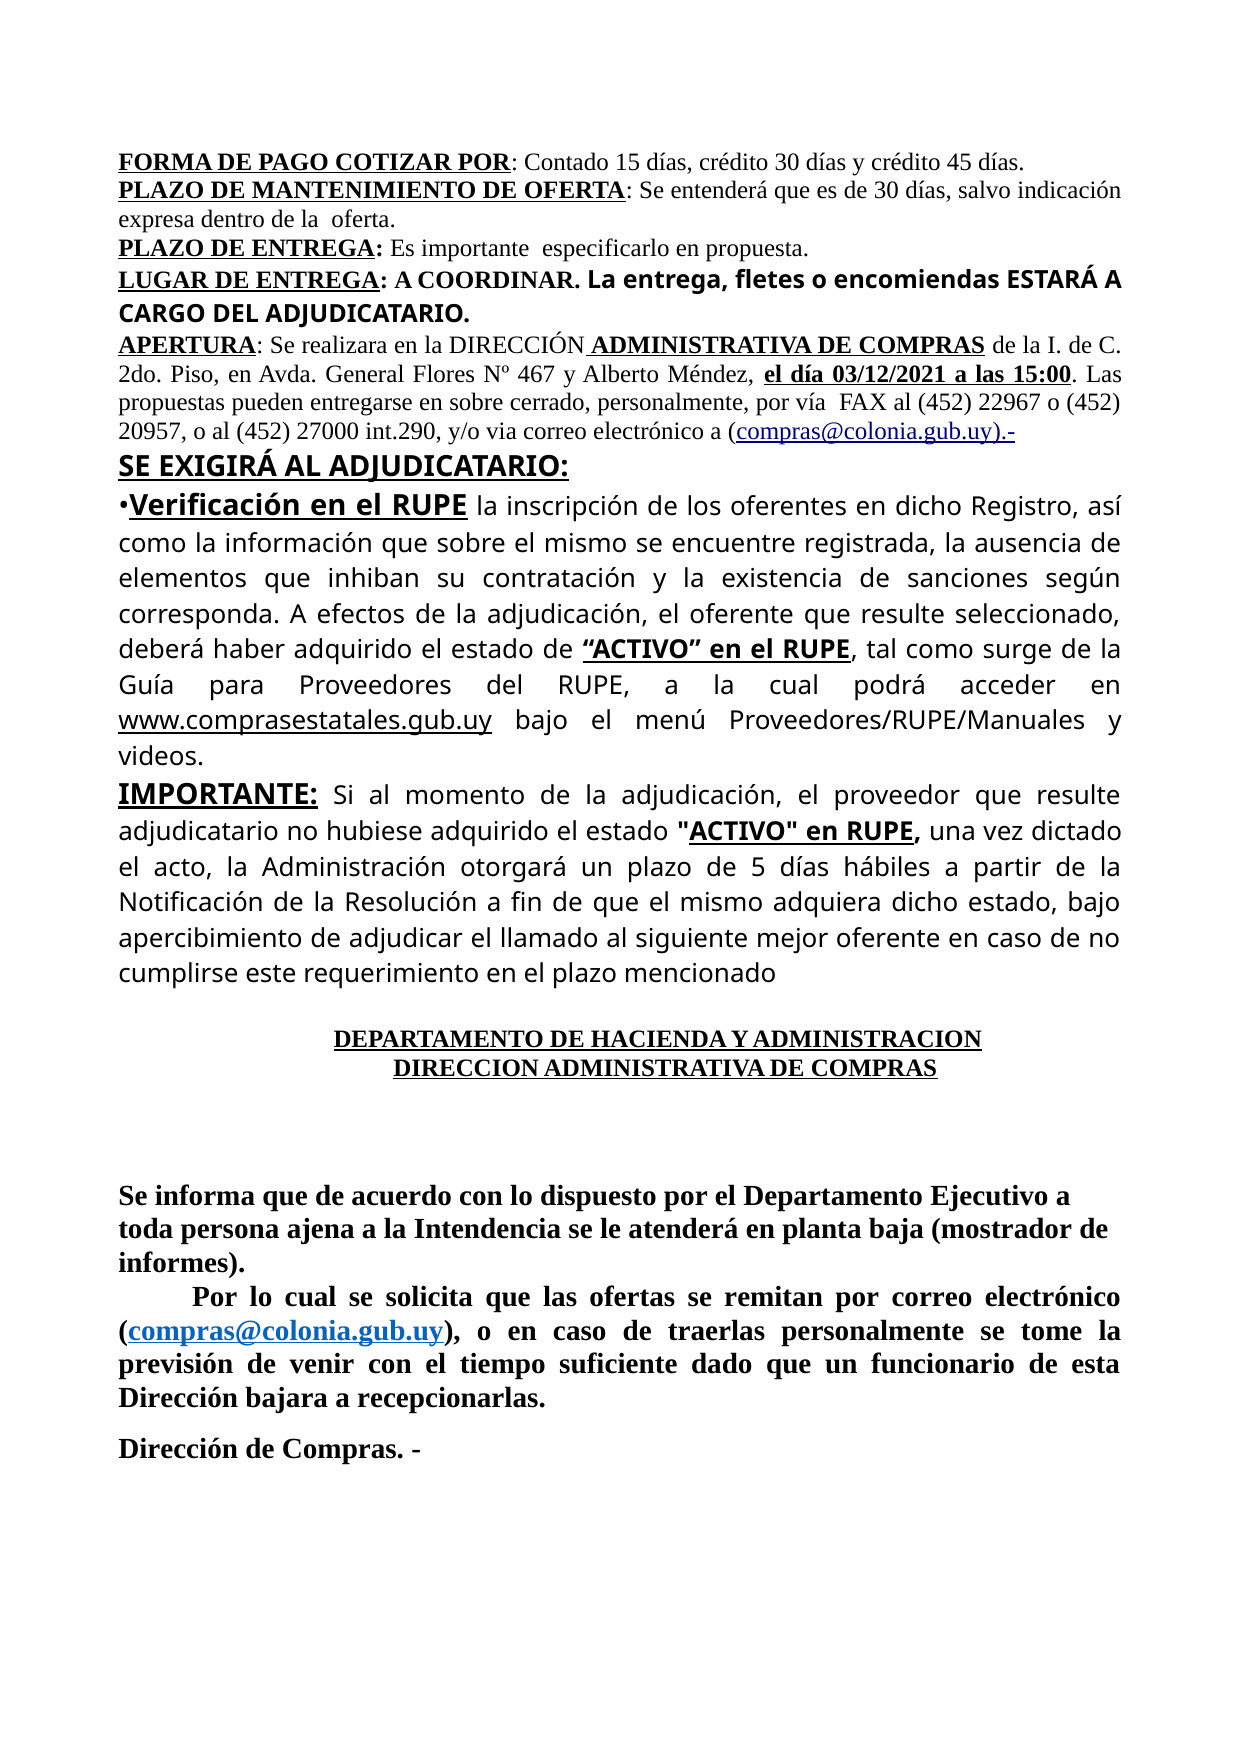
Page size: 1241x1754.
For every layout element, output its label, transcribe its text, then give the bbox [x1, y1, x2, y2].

text Dirección de Compras. - [118, 1431, 1122, 1464]
text FORMA DE PAGO COTIZAR POR: Contado 15 días, crédito 30 días y crédito 45 días. [118, 147, 1122, 176]
text PLAZO DE MANTENIMIENTO DE OFERTA: Se entenderá que es de 30 días, salvo indicación expresa dentro de la oferta. [118, 176, 1122, 233]
text APERTURA: Se realizara en la DIRECCIÓN ADMINISTRATIVA DE COMPRAS de la I. de C. 2do. Piso, en Avda. General Flores Nº 467 y Alberto Méndez, el día 03/12/2021 a las 15:00. Las propuestas pueden entregarse en sobre cerrado, personalmente, por vía FAX al (452) 22967 o (452) 20957, o al (452) 27000 int.290, y/o via correo electrónico a (compras@colonia.gub.uy).- [118, 330, 1122, 445]
text IMPORTANTE: Si al momento de la adjudicación, el proveedor que resulte adjudicatario no hubiese adquirido el estado "ACTIVO" en RUPE, una vez dictado el acto, la Administración otorgará un plazo de 5 días hábiles a partir de la Notificación de la Resolución a fin de que el mismo adquiera dicho estado, bajo apercibimiento de adjudicar el llamado al siguiente mejor oferente en caso de no cumplirse este requerimiento en el plazo mencionado [118, 773, 1122, 990]
text Se informa que de acuerdo con lo dispuesto por el Departamento Ejecutivo a toda persona ajena a la Intendencia se le atenderá en planta baja (mostrador de informes). [118, 1178, 1122, 1279]
text SE EXIGIRÁ AL ADJUDICATARIO: [118, 445, 1122, 485]
text PLAZO DE ENTREGA: Es importante especificarlo en propuesta. [118, 233, 1122, 262]
text Por lo cual se solicita que las ofertas se remitan por correo electrónico (compras@colonia.gub.uy), o en caso de traerlas personalmente se tome la previsión de venir con el tiempo suficiente dado que un funcionario de esta Dirección bajara a recepcionarlas. [118, 1279, 1122, 1414]
text •Verificación en el RUPE la inscripción de los oferentes en dicho Registro, así como la información que sobre el mismo se encuentre registrada, la ausencia de elementos que inhiban su contratación y la existencia de sanciones según corresponda. A efectos de la adjudicación, el oferente que resulte seleccionado, deberá haber adquirido el estado de “ACTIVO” en el RUPE, tal como surge de la Guía para Proveedores del RUPE, a la cual podrá acceder en www.comprasestatales.gub.uy bajo el menú Proveedores/RUPE/Manuales y videos. [118, 485, 1122, 773]
list DEPARTAMENTO DE HACIENDA Y ADMINISTRACION [118, 1024, 1122, 1053]
text LUGAR DE ENTREGA: A COORDINAR. La entrega, fletes o encomiendas ESTARÁ A CARGO DEL ADJUDICATARIO. [118, 262, 1122, 330]
list DIRECCION ADMINISTRATIVA DE COMPRAS [118, 1053, 1122, 1082]
